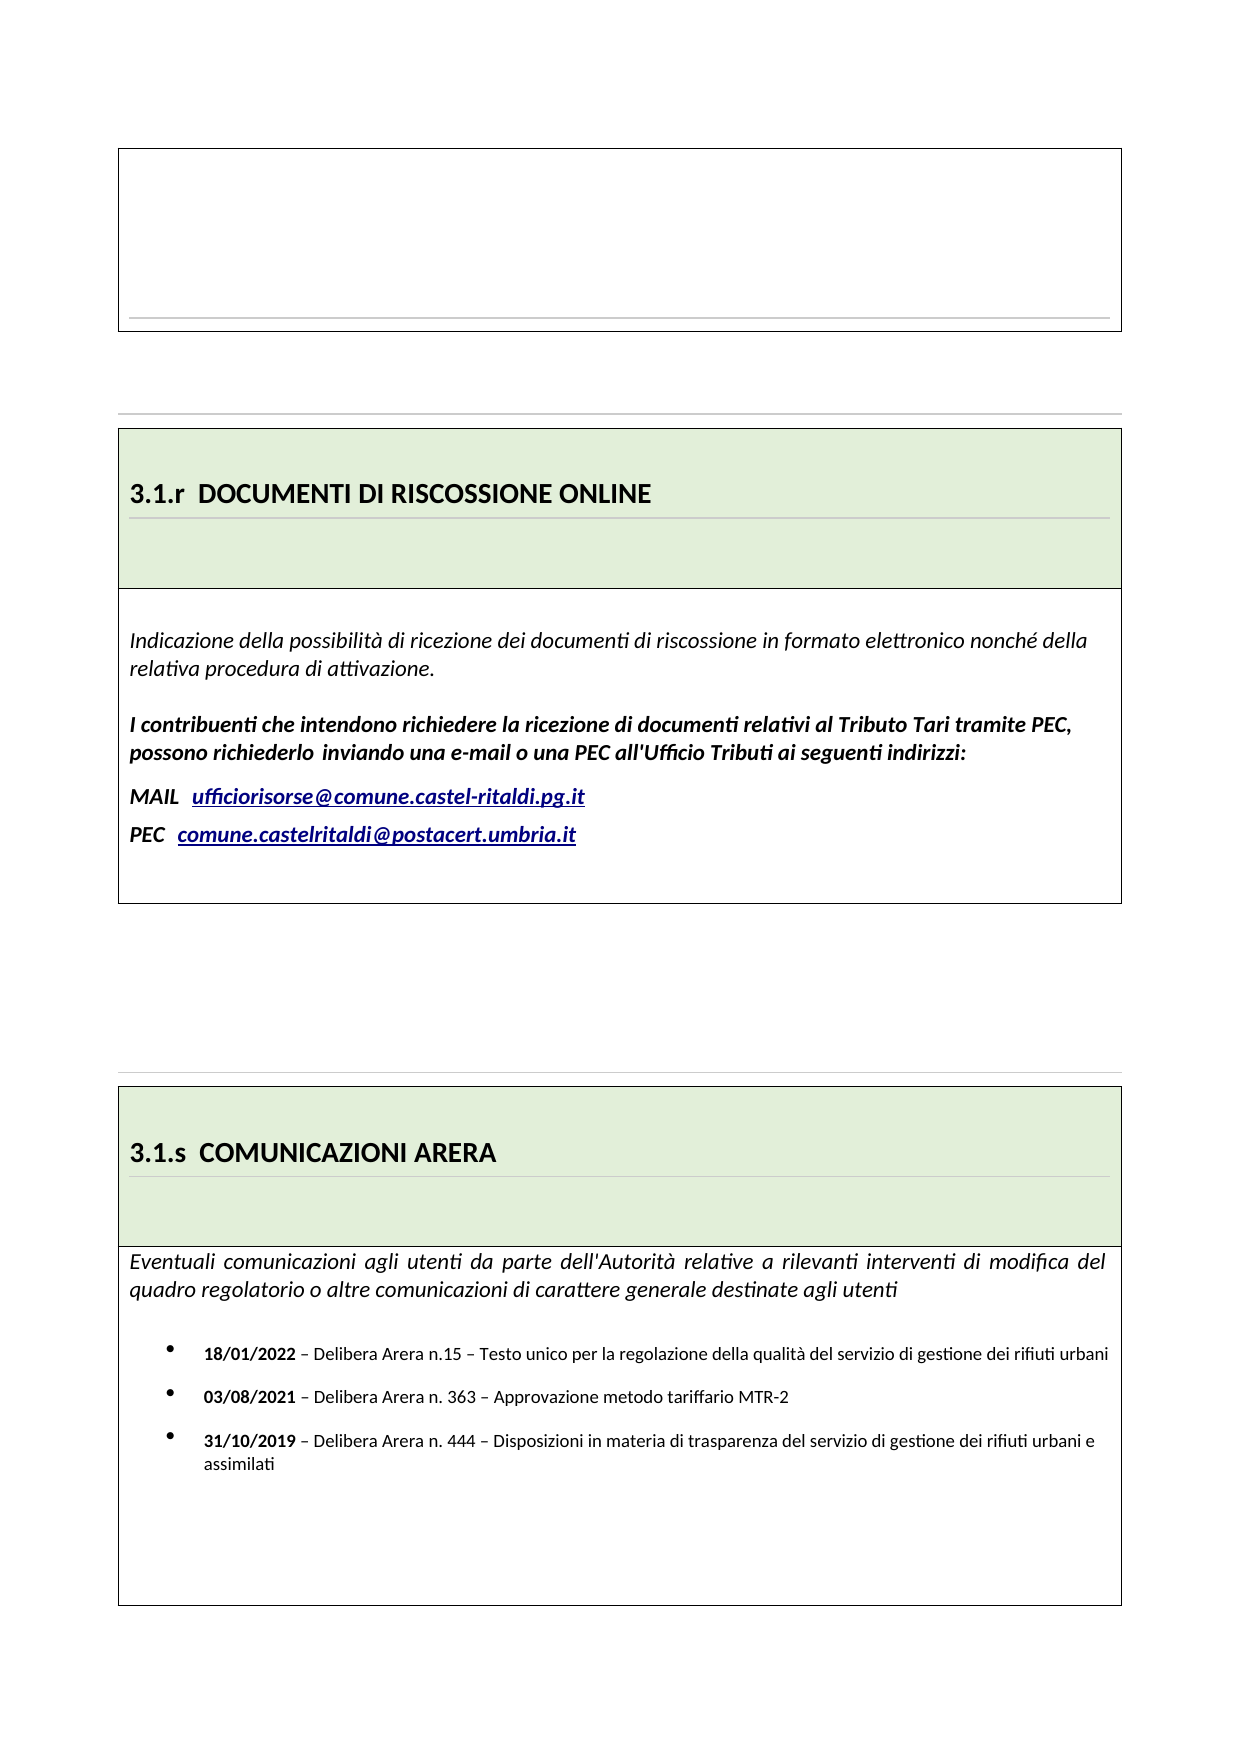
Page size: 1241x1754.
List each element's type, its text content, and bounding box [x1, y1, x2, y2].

table_cell Eventuali comunicazioni agli utenti da parte dell'Autorità relative a rilevanti interventi di modifica del quadro regolatorio o altre comunicazioni di carattere generale destinate agli utenti 18/01/2022 – Delibera Arera n.15 – Testo unico per la regolazione della qualità del servizio di gestione dei rifiuti urbani 03/08/2021 – Delibera Arera n. 363 – Approvazione metodo tariffario MTR-2 31/10/2019 – Delibera Arera n. 444 – Disposizioni in materia di trasparenza del servizio di gestione dei rifiuti urbani e assimilati [119, 1247, 1121, 1605]
table_cell Indicazione della possibilità di ricezione dei documenti di riscossione in formato elettronico nonché della relativa procedura di attivazione. I contribuenti che intendono richiedere la ricezione di documenti relativi al Tributo Tari tramite PEC, possono richiederlo inviando una e-mail o una PEC all'Ufficio Tributi ai seguenti indirizzi: MAIL ufficiorisorse@comune.castel-ritaldi.pg.it PEC comune.castelritaldi@postacert.umbria.it [119, 589, 1121, 902]
table_cell [119, 149, 1121, 331]
table_header 3.1.s COMUNICAZIONI ARERA [119, 1087, 1121, 1246]
table_header 3.1.r DOCUMENTI DI RISCOSSIONE ONLINE [119, 429, 1121, 588]
